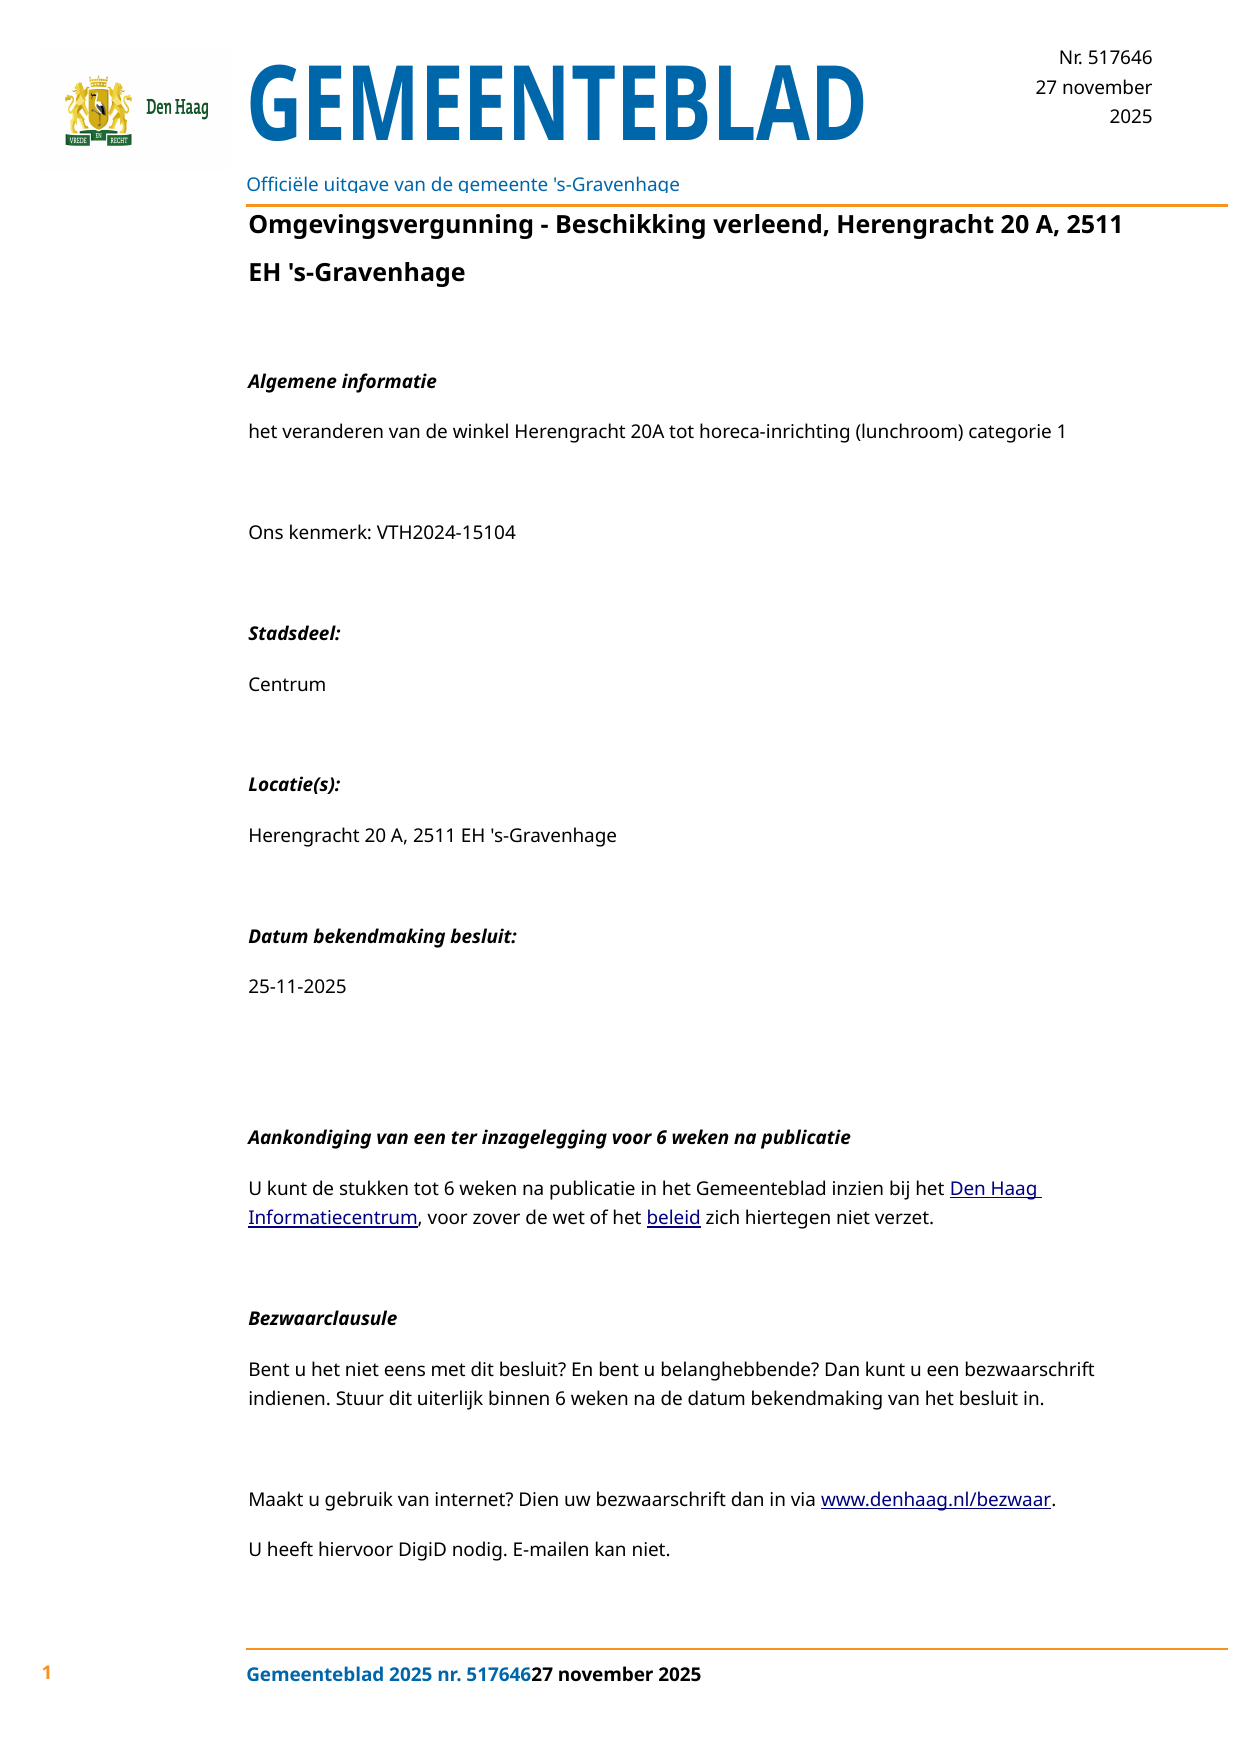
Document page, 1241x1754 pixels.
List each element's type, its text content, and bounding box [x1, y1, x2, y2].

text Bezwaarclausule [248, 1305, 1152, 1331]
text Bent u het niet eens met dit besluit? En bent u belanghebbende? Dan kunt u een bezwaarschrift indienen. Stuur dit uiterlijk binnen 6 weken na de datum bekendmaking van het besluit in. [248, 1356, 1152, 1411]
text Omgevingsvergunning - Beschikking verleend, Herengracht 20 A, 2511 EH 's-Gravenhage [248, 207, 1152, 288]
text Datum bekendmaking besluit: [248, 923, 1152, 949]
text 25-11-2025 [248, 973, 1152, 999]
text U kunt de stukken tot 6 weken na publicatie in het Gemeenteblad inzien bij het Den Haag Informatiecentrum, voor zover de wet of het beleid zich hiertegen niet verzet. [248, 1175, 1152, 1230]
text Stadsdeel: [248, 620, 1152, 646]
text Herengracht 20 A, 2511 EH 's-Gravenhage [248, 822, 1152, 848]
text het veranderen van de winkel Herengracht 20A tot horeca-inrichting (lunchroom) categorie 1 [248, 419, 1152, 444]
text Aankondiging van een ter inzagelegging voor 6 weken na publicatie [248, 1124, 1152, 1150]
text U heeft hiervoor DigiD nodig. E-mailen kan niet. [248, 1537, 1152, 1562]
text Maakt u gebruik van internet? Dien uw bezwaarschrift dan in via www.denhaag.nl/bezwaar. [248, 1486, 1152, 1512]
text Locatie(s): [248, 772, 1152, 797]
text Ons kenmerk: VTH2024-15104 [248, 519, 1152, 545]
text Algemene informatie [248, 368, 1152, 394]
text Centrum [248, 671, 1152, 697]
picture [41, 47, 231, 172]
